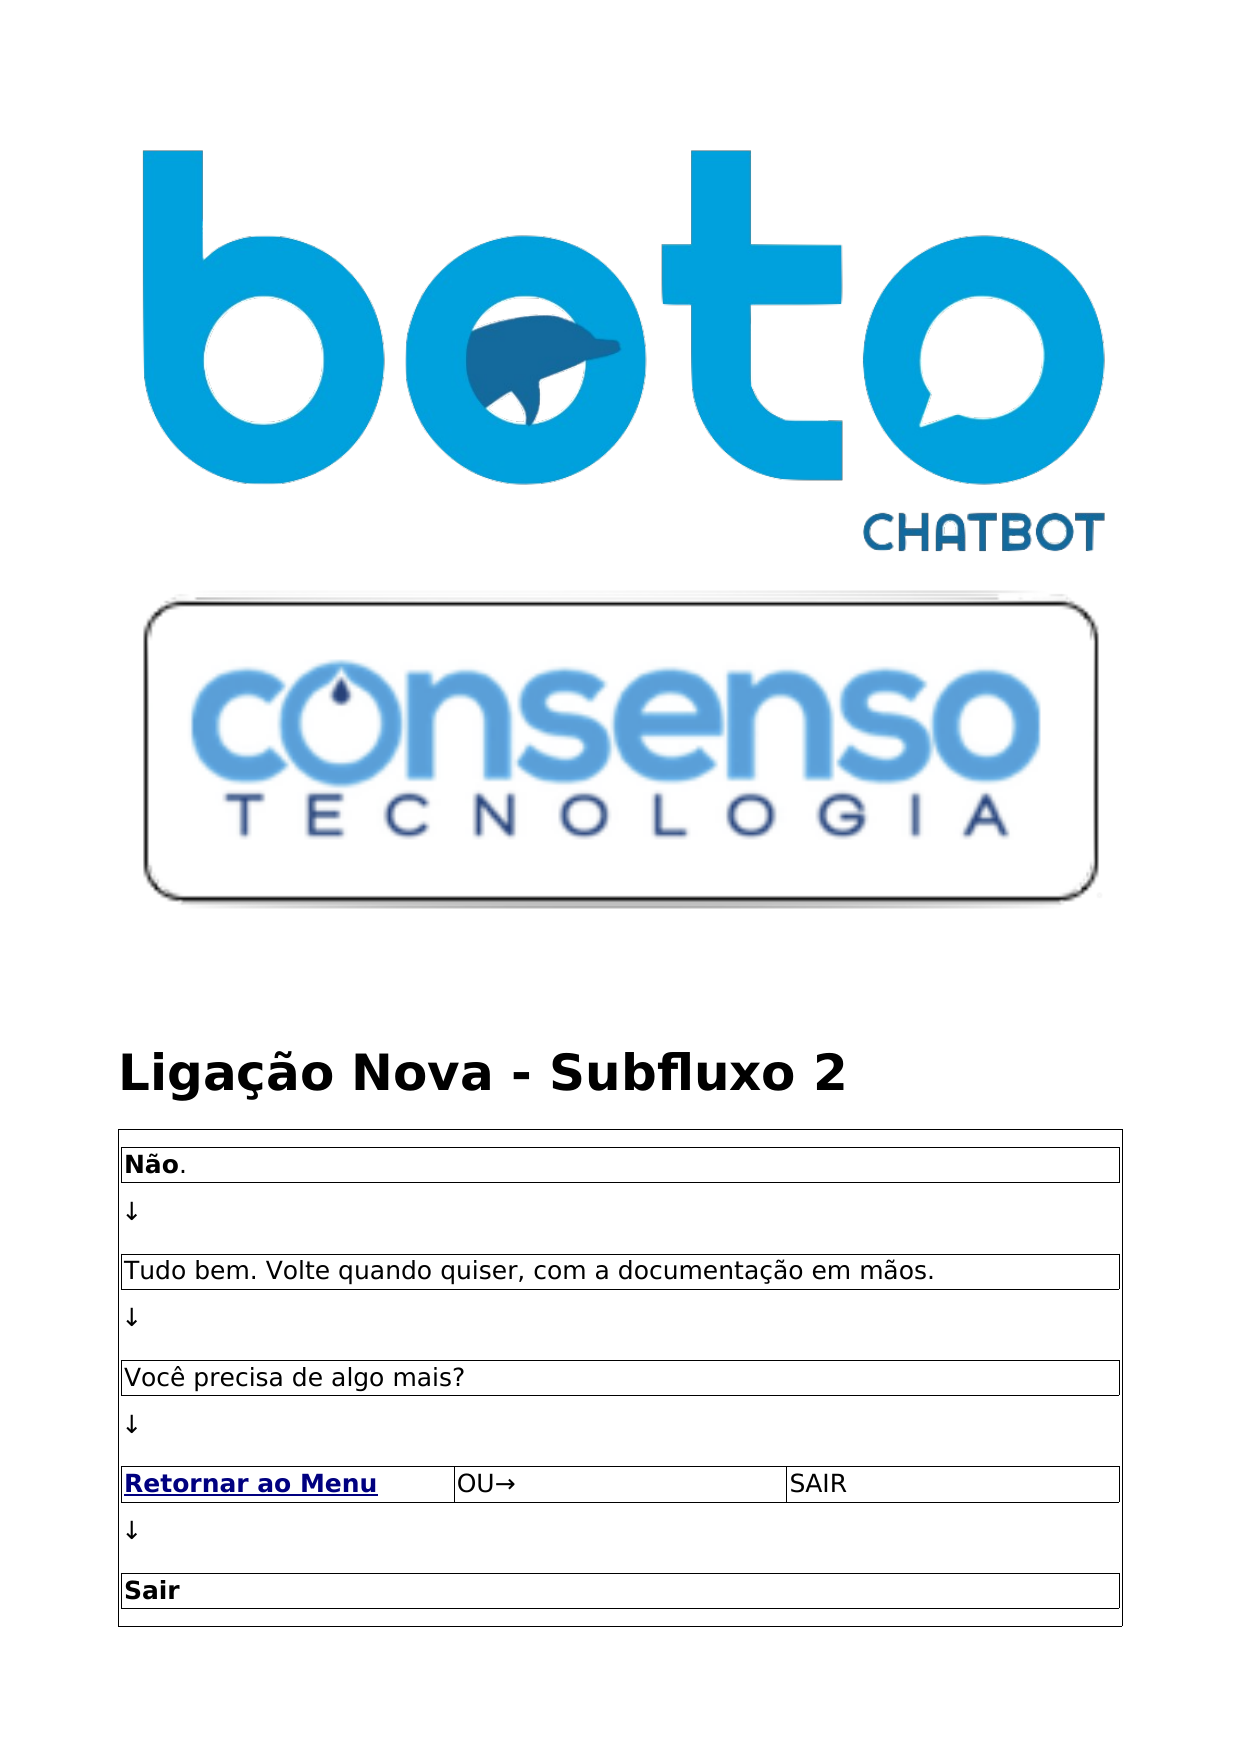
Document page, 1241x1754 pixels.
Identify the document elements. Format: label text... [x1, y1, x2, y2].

subtitle Ligação Nova - Subfluxo 2 [118, 1044, 1122, 1102]
table_header OU→ [455, 1467, 786, 1502]
picture [118, 118, 1123, 575]
table_header Você precisa de algo mais? [122, 1361, 1119, 1395]
table_header Não. [122, 1148, 1119, 1182]
table_header Tudo bem. Volte quando quiser, com a documentação em mãos. [122, 1255, 1119, 1289]
table_header Retornar ao Menu [122, 1467, 454, 1502]
table_header SAIR [787, 1467, 1119, 1502]
table_header ↓ ↓ ↓ ↓ [119, 1130, 1122, 1626]
table_header Sair [122, 1574, 1119, 1608]
picture [118, 586, 1123, 936]
